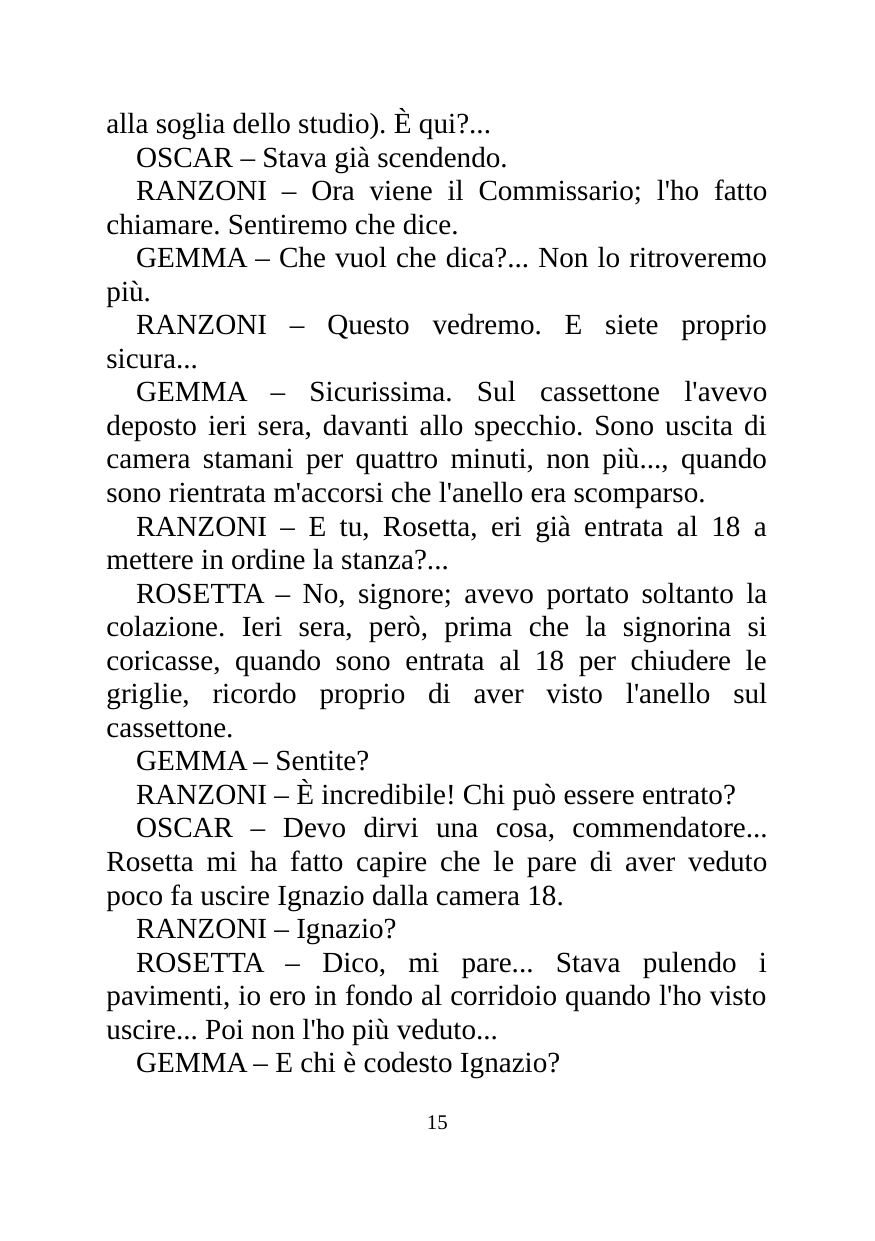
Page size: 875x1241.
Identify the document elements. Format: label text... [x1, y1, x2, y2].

text RANZONI – E tu, Rosetta, eri già entrata al 18 a mettere in ordine la stanza?... [106, 509, 768, 576]
text RANZONI – Questo vedremo. E siete proprio sicura... [106, 307, 768, 374]
text GEMMA – E chi è codesto Ignazio? [106, 1045, 768, 1079]
text alla soglia dello studio). È qui?... [106, 106, 768, 140]
text OSCAR – Devo dirvi una cosa, commendatore... Rosetta mi ha fatto capire che le pare di aver veduto poco fa uscire Ignazio dalla camera 18. [106, 811, 768, 911]
text ROSETTA – Dico, mi pare... Stava pulendo i pavimenti, io ero in fondo al corridoio quando l'ho visto uscire... Poi non l'ho più veduto... [106, 945, 768, 1045]
text ROSETTA – No, signore; avevo portato soltanto la colazione. Ieri sera, però, prima che la signorina si coricasse, quando sono entrata al 18 per chiudere le griglie, ricordo proprio di aver visto l'anello sul cassettone. [106, 576, 768, 743]
text RANZONI – Ora viene il Commissario; l'ho fatto chiamare. Sentiremo che dice. [106, 173, 768, 240]
text OSCAR – Stava già scendendo. [106, 140, 768, 173]
text GEMMA – Che vuol che dica?... Non lo ritroveremo più. [106, 240, 768, 307]
text RANZONI – È incredibile! Chi può essere entrato? [106, 777, 768, 811]
text GEMMA – Sicurissima. Sul cassettone l'avevo deposto ieri sera, davanti allo specchio. Sono uscita di camera stamani per quattro minuti, non più..., quando sono rientrata m'accorsi che l'anello era scomparso. [106, 374, 768, 509]
text RANZONI – Ignazio? [106, 911, 768, 945]
text GEMMA – Sentite? [106, 743, 768, 777]
